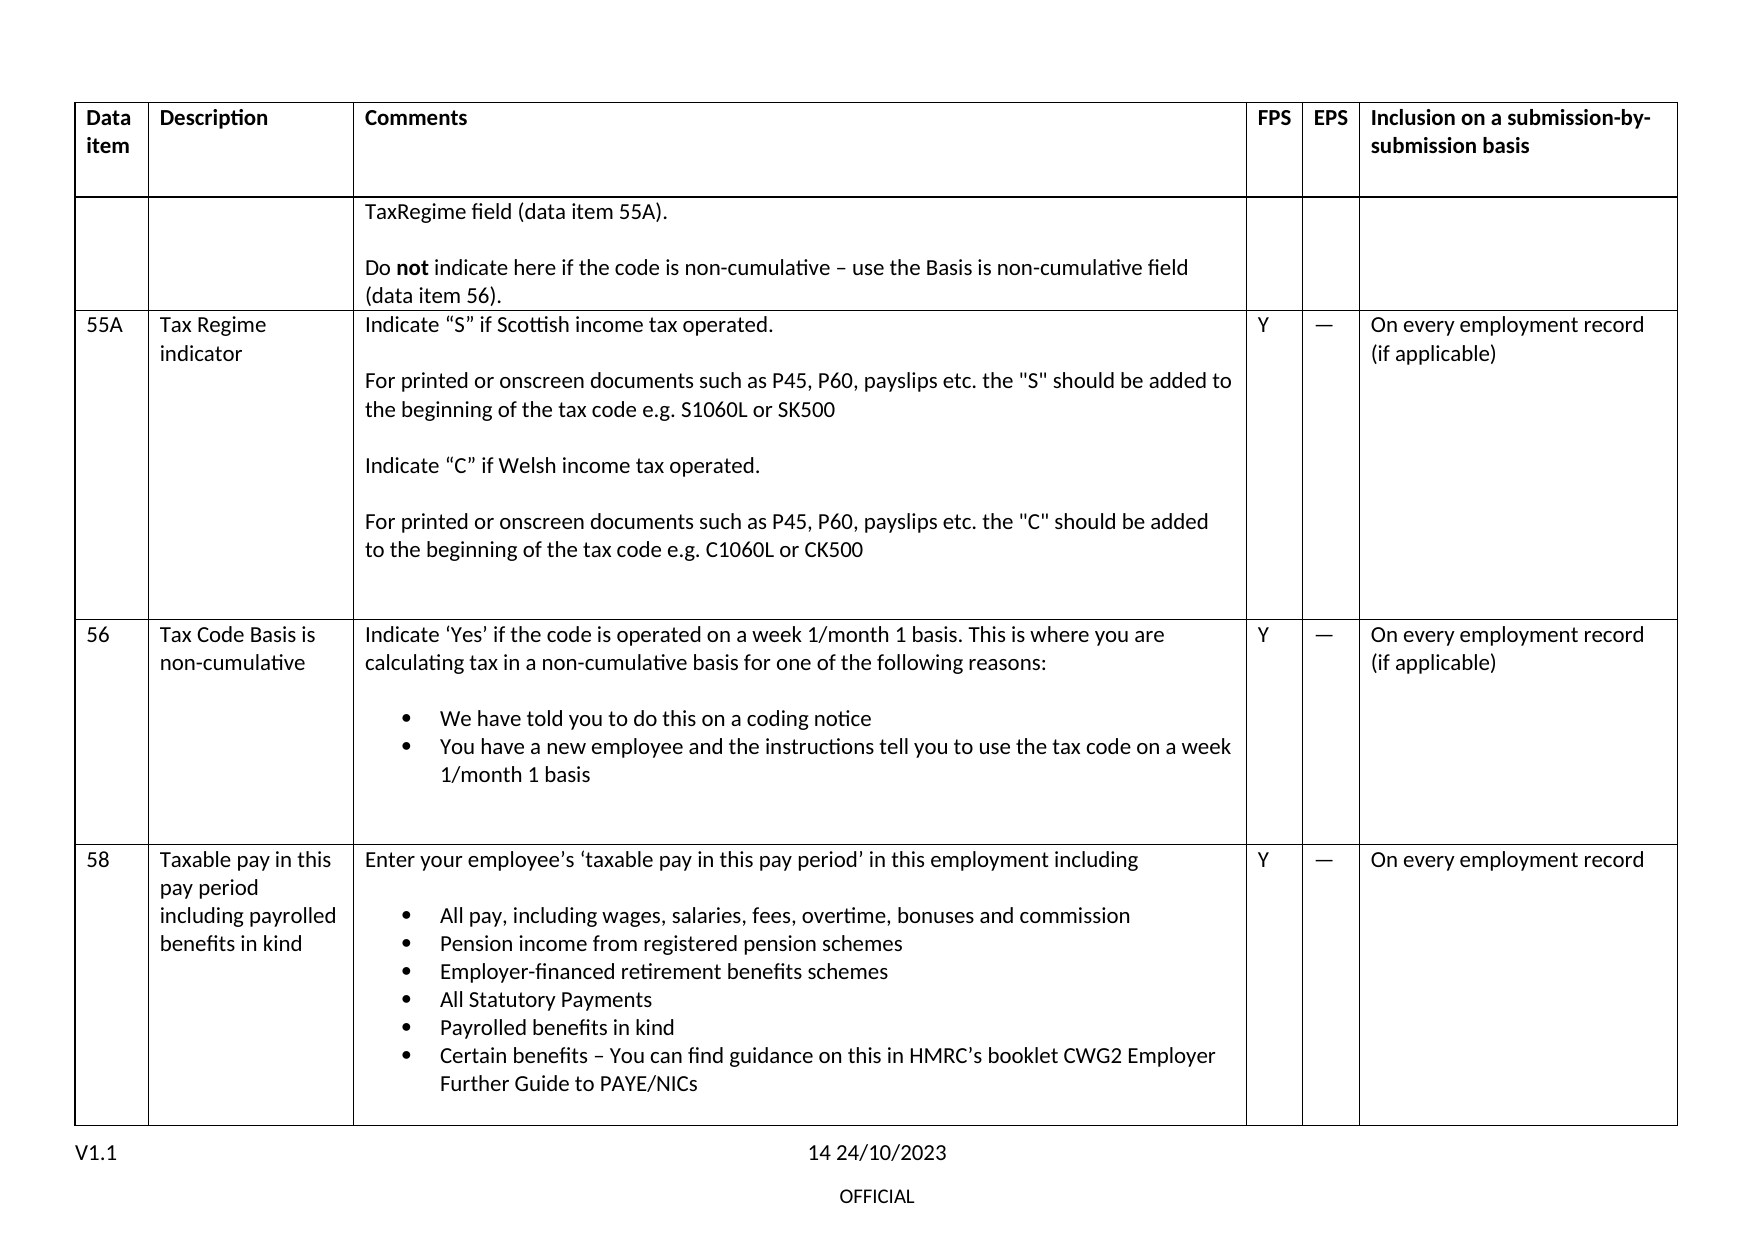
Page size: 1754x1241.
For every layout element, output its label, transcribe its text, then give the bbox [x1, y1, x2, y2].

table_cell 55A [76, 311, 148, 619]
table_cell TaxRegime field (data item 55A). Do not indicate here if the code is non-cumulative – use the Basis is non-cumulative field (data item 56). [354, 198, 1246, 309]
table_header Data item [76, 103, 148, 196]
table_cell — [1303, 311, 1359, 619]
table_header Comments [354, 103, 1246, 196]
table_header Inclusion on a submission-by-submission basis [1360, 103, 1677, 196]
table_cell [76, 198, 148, 309]
table_cell 56 [76, 620, 148, 844]
table_cell On every employment record [1360, 845, 1677, 1125]
table_cell Y [1247, 620, 1302, 844]
table_cell Indicate “S” if Scottish income tax operated. For printed or onscreen documents such as P45, P60, payslips etc. the "S" should be added to the beginning of the tax code e.g. S1060L or SK500 Indicate “C” if Welsh income tax operated. For printed or onscreen documents such as P45, P60, payslips etc. the "C" should be added to the beginning of the tax code e.g. C1060L or CK500 [354, 311, 1246, 619]
table_cell Taxable pay in this pay period including payrolled benefits in kind [149, 845, 353, 1125]
table_cell — [1303, 845, 1359, 1125]
table_cell Y [1247, 845, 1302, 1125]
table_cell [149, 198, 353, 309]
table_cell Tax Code Basis is non-cumulative [149, 620, 353, 844]
table_cell On every employment record (if applicable) [1360, 311, 1677, 619]
table_cell Y [1247, 311, 1302, 619]
table_cell 58 [76, 845, 148, 1125]
table_cell [1247, 198, 1302, 309]
table_cell Indicate ‘Yes’ if the code is operated on a week 1/month 1 basis. This is where you are calculating tax in a non-cumulative basis for one of the following reasons: We have told you to do this on a coding notice You have a new employee and the instructions tell you to use the tax code on a week 1/month 1 basis [354, 620, 1246, 844]
table_header EPS [1303, 103, 1359, 196]
table_cell Tax Regime indicator [149, 311, 353, 619]
table_header Description [149, 103, 353, 196]
table_cell [1303, 198, 1359, 309]
table_cell — [1303, 620, 1359, 844]
table_cell [1360, 198, 1677, 309]
table_header FPS [1247, 103, 1302, 196]
table_cell On every employment record (if applicable) [1360, 620, 1677, 844]
table_cell Enter your employee’s ‘taxable pay in this pay period’ in this employment including All pay, including wages, salaries, fees, overtime, bonuses and commission Pension income from registered pension schemes Employer-financed retirement benefits schemes All Statutory Payments Payrolled benefits in kind Certain benefits – You can find guidance on this in HMRC’s booklet CWG2 Employer Further Guide to PAYE/NICs [354, 845, 1246, 1125]
